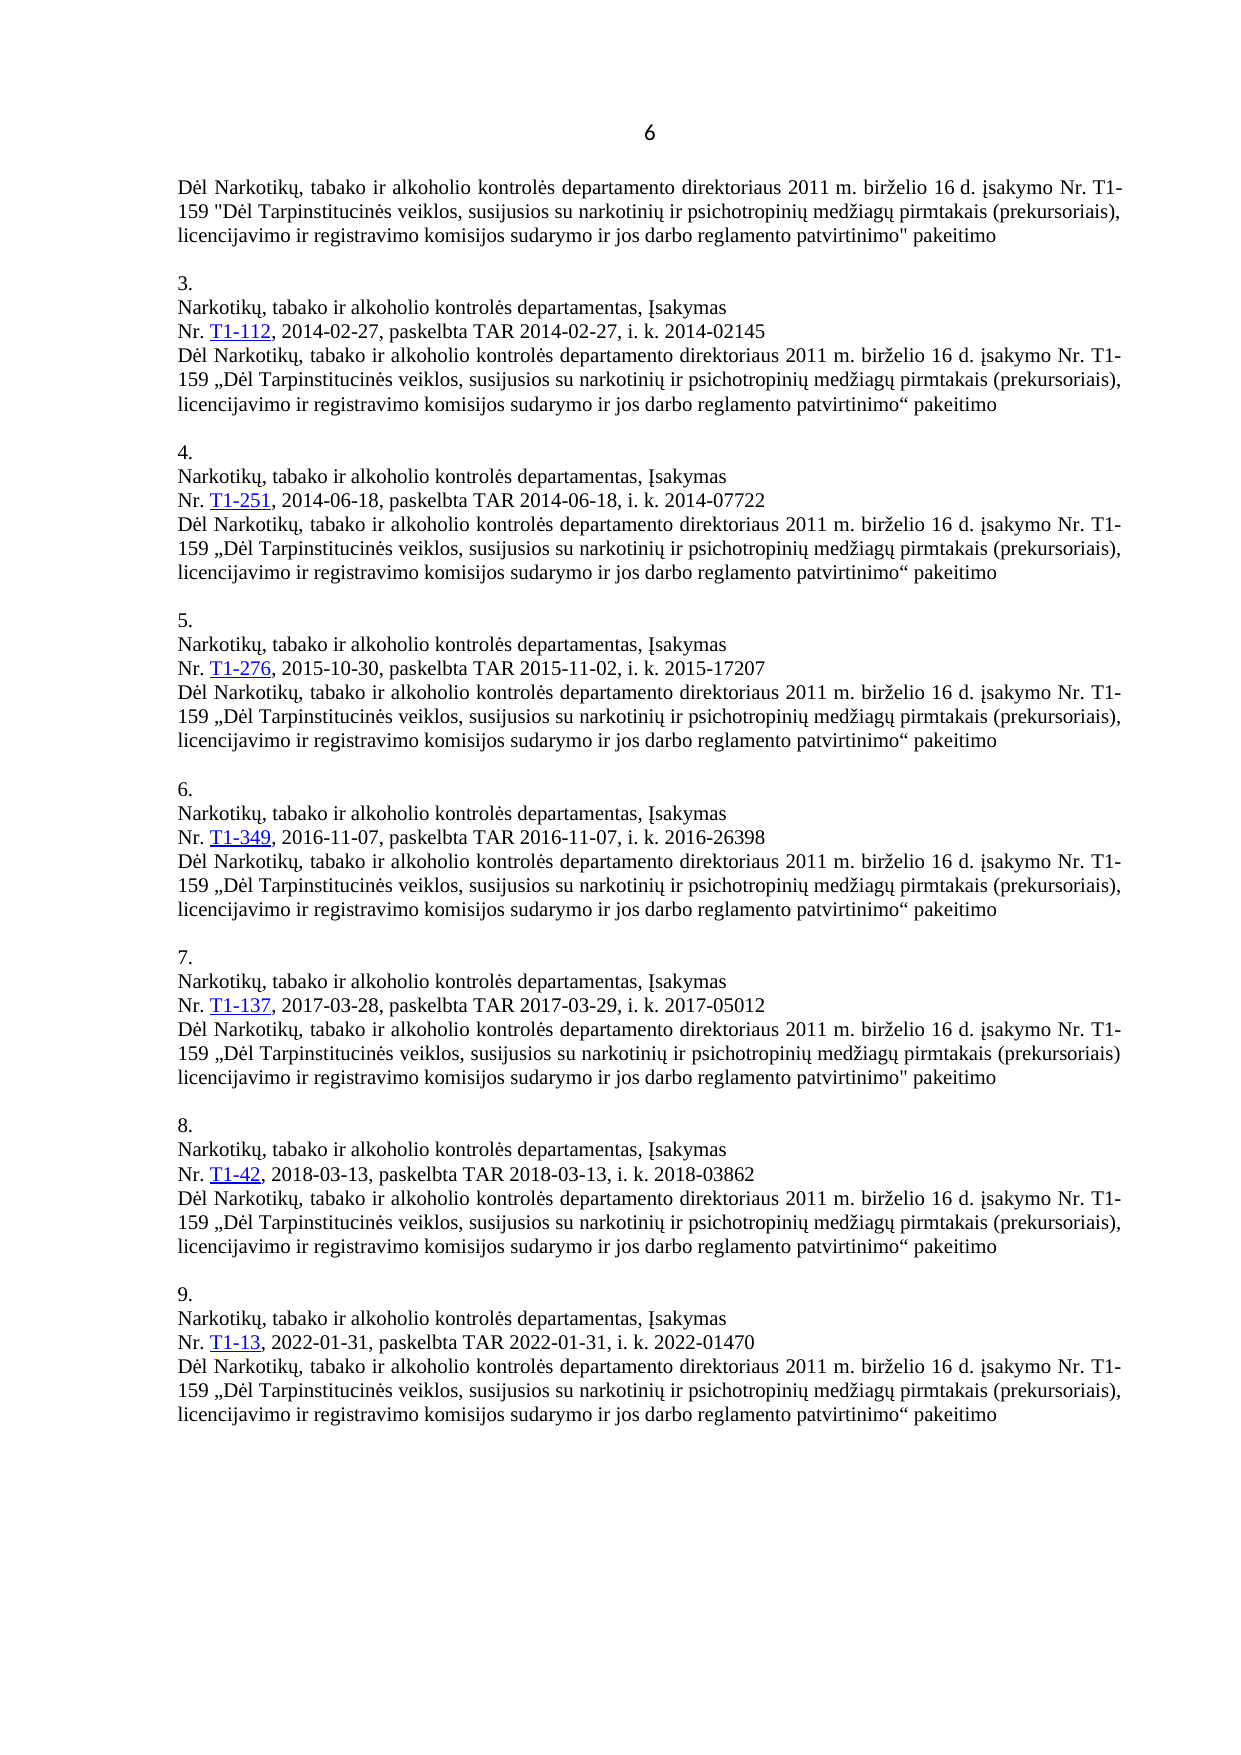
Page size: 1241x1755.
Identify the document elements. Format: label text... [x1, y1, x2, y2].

text Nr. T1-42, 2018-03-13, paskelbta TAR 2018-03-13, i. k. 2018-03862 [177, 1161, 1122, 1186]
text Dėl Narkotikų, tabako ir alkoholio kontrolės departamento direktoriaus 2011 m. birželio 16 d. įsakymo Nr. T1-159 „Dėl Tarpinstitucinės veiklos, susijusios su narkotinių ir psichotropinių medžiagų pirmtakais (prekursoriais) licencijavimo ir registravimo komisijos sudarymo ir jos darbo reglamento patvirtinimo" pakeitimo [177, 1017, 1122, 1089]
text Narkotikų, tabako ir alkoholio kontrolės departamentas, Įsakymas [177, 1137, 1122, 1161]
text Narkotikų, tabako ir alkoholio kontrolės departamentas, Įsakymas [177, 632, 1122, 656]
text Narkotikų, tabako ir alkoholio kontrolės departamentas, Įsakymas [177, 801, 1122, 824]
text Dėl Narkotikų, tabako ir alkoholio kontrolės departamento direktoriaus 2011 m. birželio 16 d. įsakymo Nr. T1-159 „Dėl Tarpinstitucinės veiklos, susijusios su narkotinių ir psichotropinių medžiagų pirmtakais (prekursoriais), licencijavimo ir registravimo komisijos sudarymo ir jos darbo reglamento patvirtinimo“ pakeitimo [177, 1186, 1122, 1258]
text Dėl Narkotikų, tabako ir alkoholio kontrolės departamento direktoriaus 2011 m. birželio 16 d. įsakymo Nr. T1-159 „Dėl Tarpinstitucinės veiklos, susijusios su narkotinių ir psichotropinių medžiagų pirmtakais (prekursoriais), licencijavimo ir registravimo komisijos sudarymo ir jos darbo reglamento patvirtinimo“ pakeitimo [177, 680, 1122, 752]
text Narkotikų, tabako ir alkoholio kontrolės departamentas, Įsakymas [177, 295, 1122, 319]
text Narkotikų, tabako ir alkoholio kontrolės departamentas, Įsakymas [177, 1306, 1122, 1330]
text Dėl Narkotikų, tabako ir alkoholio kontrolės departamento direktoriaus 2011 m. birželio 16 d. įsakymo Nr. T1-159 „Dėl Tarpinstitucinės veiklos, susijusios su narkotinių ir psichotropinių medžiagų pirmtakais (prekursoriais), licencijavimo ir registravimo komisijos sudarymo ir jos darbo reglamento patvirtinimo“ pakeitimo [177, 343, 1122, 416]
text Nr. T1-276, 2015-10-30, paskelbta TAR 2015-11-02, i. k. 2015-17207 [177, 656, 1122, 680]
text Dėl Narkotikų, tabako ir alkoholio kontrolės departamento direktoriaus 2011 m. birželio 16 d. įsakymo Nr. T1-159 „Dėl Tarpinstitucinės veiklos, susijusios su narkotinių ir psichotropinių medžiagų pirmtakais (prekursoriais), licencijavimo ir registravimo komisijos sudarymo ir jos darbo reglamento patvirtinimo“ pakeitimo [177, 849, 1122, 921]
text Narkotikų, tabako ir alkoholio kontrolės departamentas, Įsakymas [177, 464, 1122, 488]
text 6. [177, 776, 1122, 801]
text Nr. T1-13, 2022-01-31, paskelbta TAR 2022-01-31, i. k. 2022-01470 [177, 1330, 1122, 1354]
text Nr. T1-349, 2016-11-07, paskelbta TAR 2016-11-07, i. k. 2016-26398 [177, 824, 1122, 849]
text Narkotikų, tabako ir alkoholio kontrolės departamentas, Įsakymas [177, 969, 1122, 993]
text 5. [177, 608, 1122, 632]
text 7. [177, 945, 1122, 969]
text 4. [177, 439, 1122, 464]
text 9. [177, 1282, 1122, 1306]
text Nr. T1-137, 2017-03-28, paskelbta TAR 2017-03-29, i. k. 2017-05012 [177, 993, 1122, 1017]
text 8. [177, 1113, 1122, 1137]
text 3. [177, 271, 1122, 295]
text Dėl Narkotikų, tabako ir alkoholio kontrolės departamento direktoriaus 2011 m. birželio 16 d. įsakymo Nr. T1-159 "Dėl Tarpinstitucinės veiklos, susijusios su narkotinių ir psichotropinių medžiagų pirmtakais (prekursoriais), licencijavimo ir registravimo komisijos sudarymo ir jos darbo reglamento patvirtinimo" pakeitimo [177, 175, 1122, 247]
text Dėl Narkotikų, tabako ir alkoholio kontrolės departamento direktoriaus 2011 m. birželio 16 d. įsakymo Nr. T1-159 „Dėl Tarpinstitucinės veiklos, susijusios su narkotinių ir psichotropinių medžiagų pirmtakais (prekursoriais), licencijavimo ir registravimo komisijos sudarymo ir jos darbo reglamento patvirtinimo“ pakeitimo [177, 1354, 1122, 1426]
text Dėl Narkotikų, tabako ir alkoholio kontrolės departamento direktoriaus 2011 m. birželio 16 d. įsakymo Nr. T1-159 „Dėl Tarpinstitucinės veiklos, susijusios su narkotinių ir psichotropinių medžiagų pirmtakais (prekursoriais), licencijavimo ir registravimo komisijos sudarymo ir jos darbo reglamento patvirtinimo“ pakeitimo [177, 512, 1122, 584]
text Nr. T1-112, 2014-02-27, paskelbta TAR 2014-02-27, i. k. 2014-02145 [177, 319, 1122, 343]
text Nr. T1-251, 2014-06-18, paskelbta TAR 2014-06-18, i. k. 2014-07722 [177, 488, 1122, 512]
